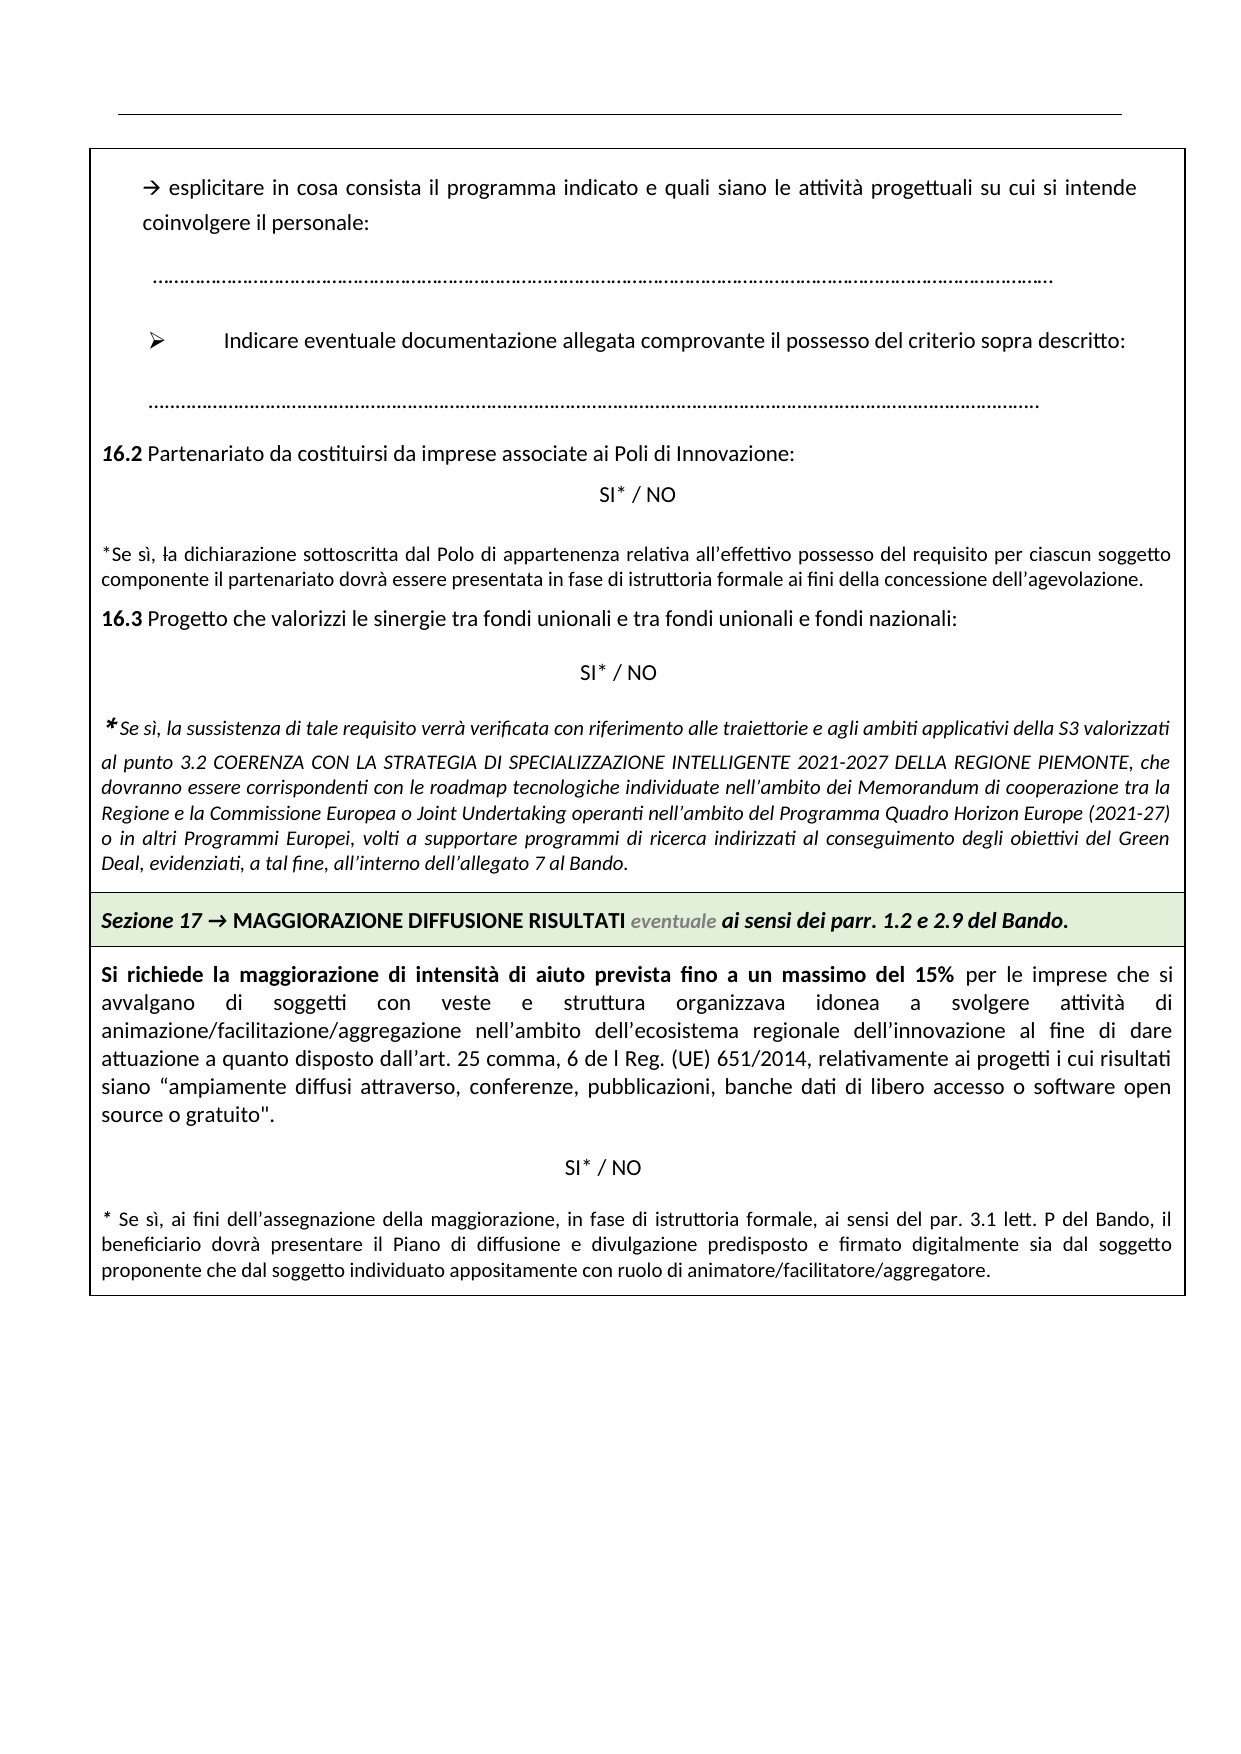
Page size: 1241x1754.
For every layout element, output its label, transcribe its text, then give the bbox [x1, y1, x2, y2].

table_cell Sezione 17 → MAGGIORAZIONE DIFFUSIONE RISULTATI eventuale ai sensi dei parr. 1.2 e 2.9 del Bando. [91, 893, 1184, 946]
table_cell 🡪 esplicitare in cosa consista il programma indicato e quali siano le attività progettuali su cui si intende coinvolgere il personale: ……………………………………………………………………………………………………………………………………………………… Indicare eventuale documentazione allegata comprovante il possesso del criterio sopra descritto: …..……………………………………………………………………………………………………………………………………………….. 16.2 Partenariato da costituirsi da imprese associate ai Poli di Innovazione: SI* / NO *Se sì, la dichiarazione sottoscritta dal Polo di appartenenza relativa all’effettivo possesso del requisito per ciascun soggetto componente il partenariato dovrà essere presentata in fase di istruttoria formale ai fini della concessione dell’agevolazione. 16.3 Progetto che valorizzi le sinergie tra fondi unionali e tra fondi unionali e fondi nazionali: SI* / NO * Se sì, la sussistenza di tale requisito verrà verificata con riferimento alle traiettorie e agli ambiti applicativi della S3 valorizzati al punto 3.2 COERENZA CON LA STRATEGIA DI SPECIALIZZAZIONE INTELLIGENTE 2021-2027 DELLA REGIONE PIEMONTE, che dovranno essere corrispondenti con le roadmap tecnologiche individuate nell’ambito dei Memorandum di cooperazione tra la Regione e la Commissione Europea o Joint Undertaking operanti nell’ambito del Programma Quadro Horizon Europe (2021-27) o in altri Programmi Europei, volti a supportare programmi di ricerca indirizzati al conseguimento degli obiettivi del Green Deal, evidenziati, a tal fine, all’interno dell’allegato 7 al Bando. [91, 149, 1184, 892]
table_cell Si richiede la maggiorazione di intensità di aiuto prevista fino a un massimo del 15% per le imprese che si avvalgano di soggetti con veste e struttura organizzava idonea a svolgere attività di animazione/facilitazione/aggregazione nell’ambito dell’ecosistema regionale dell’innovazione al fine di dare attuazione a quanto disposto dall’art. 25 comma, 6 de l Reg. (UE) 651/2014, relativamente ai progetti i cui risultati siano “ampiamente diffusi attraverso, conferenze, pubblicazioni, banche dati di libero accesso o software open source o gratuito". SI* / NO * Se sì, ai fini dell’assegnazione della maggiorazione, in fase di istruttoria formale, ai sensi del par. 3.1 lett. P del Bando, il beneficiario dovrà presentare il Piano di diffusione e divulgazione predisposto e firmato digitalmente sia dal soggetto proponente che dal soggetto individuato appositamente con ruolo di animatore/facilitatore/aggregatore. [91, 947, 1184, 1295]
